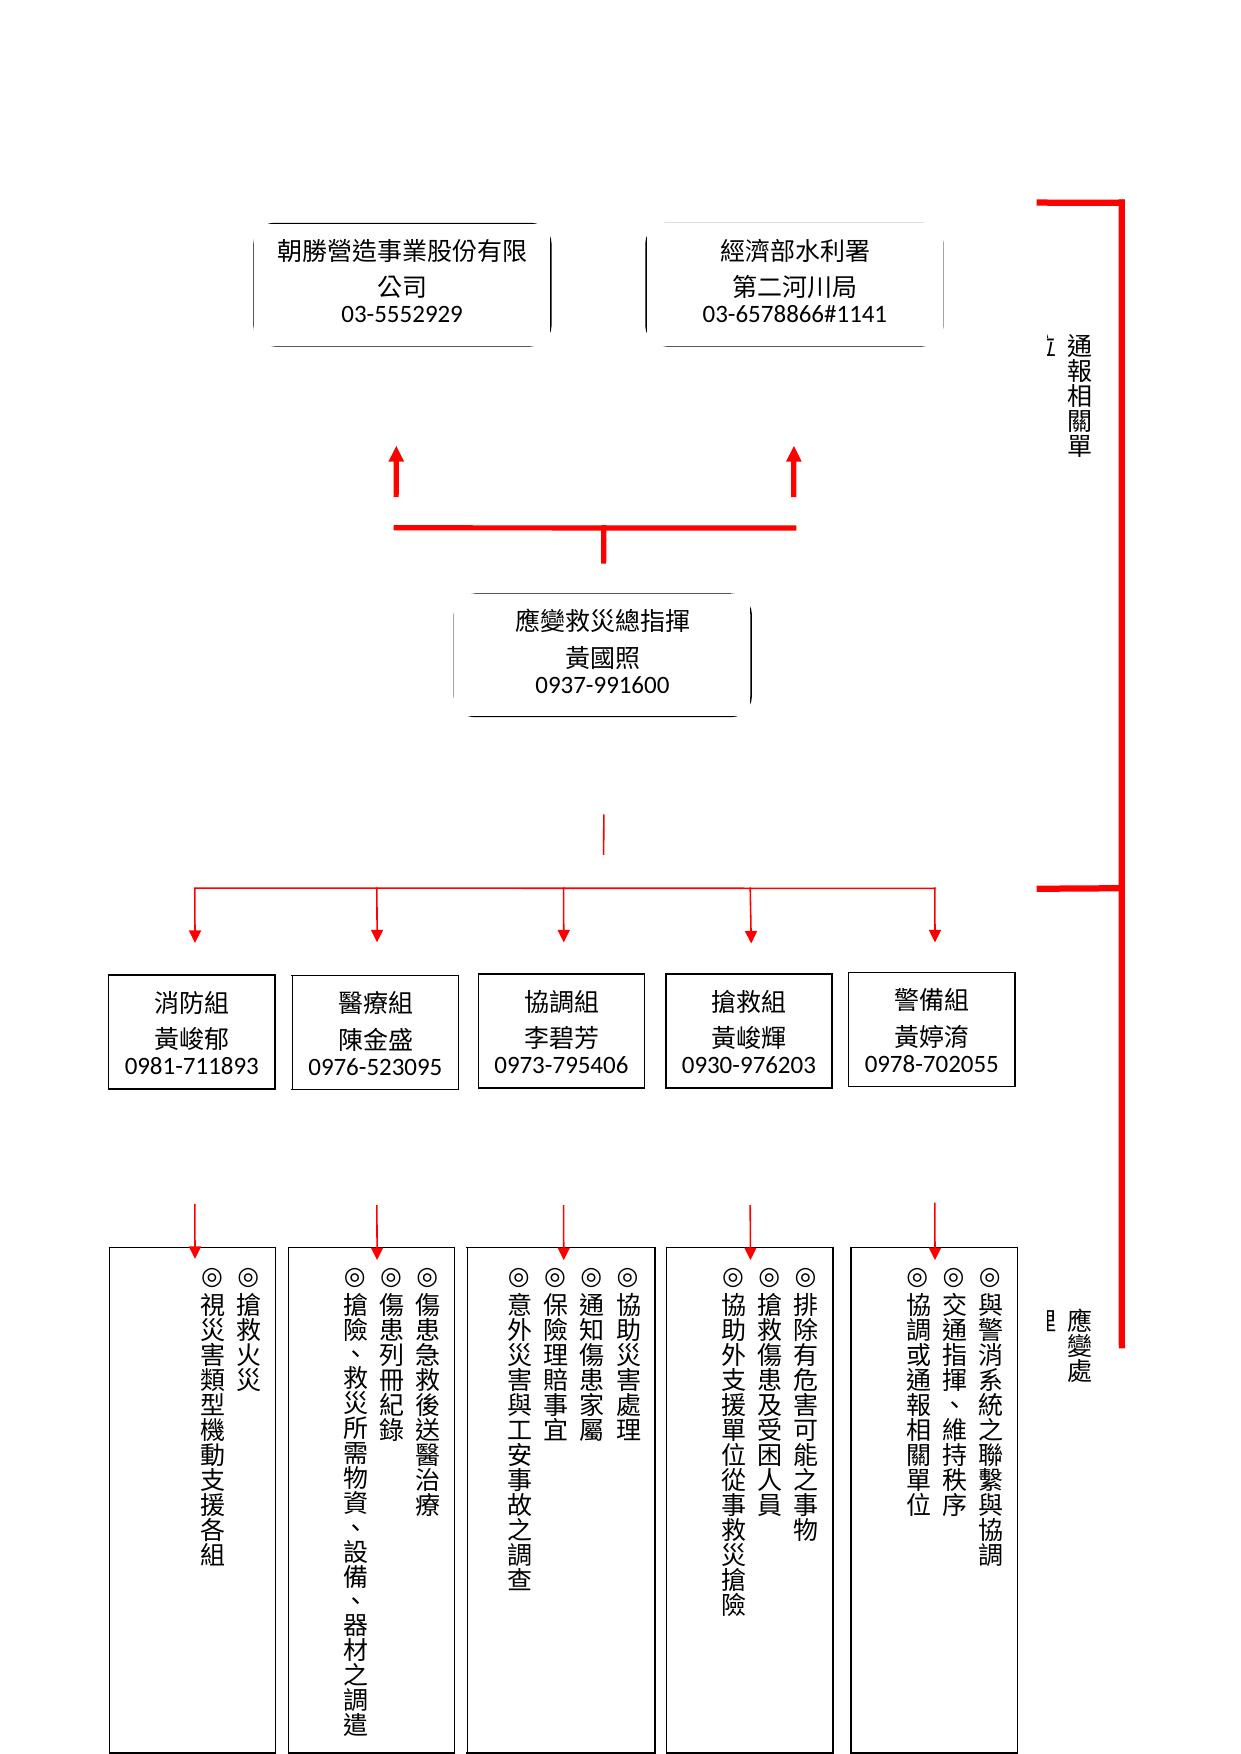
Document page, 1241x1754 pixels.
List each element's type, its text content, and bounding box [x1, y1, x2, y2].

text ◎協調或通報相關單位 [900, 1263, 937, 1737]
text 搶救組 [681, 982, 816, 1018]
text 黃婷淯 [864, 1017, 999, 1053]
text 李碧芳 [494, 1018, 629, 1055]
text ◎搶救火災 [231, 1263, 267, 1737]
text ◎視災害類型機動支援各組 [195, 1263, 231, 1737]
text 陳金盛 [308, 1020, 443, 1056]
text 第二河川局 [662, 267, 928, 304]
text ◎交通指揮、維持秩序 [937, 1263, 973, 1737]
text 0978-702055 [864, 1053, 999, 1078]
text ◎搶救傷患及受困人員 [752, 1263, 788, 1737]
text 0976-523095 [308, 1056, 443, 1081]
text 03-5552929 [269, 304, 535, 329]
text ◎傷患急救後送醫治療 [410, 1263, 446, 1737]
text 0973-795406 [494, 1055, 629, 1080]
text ◎排除有危害可能之事物 [788, 1263, 824, 1737]
text ◎搶險、救災所需物資、設備、器材之調遣 [337, 1263, 374, 1737]
text ◎傷患列冊紀錄 [374, 1263, 410, 1737]
text 黃國照 [470, 638, 735, 674]
text 黃峻輝 [681, 1018, 816, 1055]
text ◎與警消系統之聯繫與協調 [973, 1263, 1009, 1737]
text 協調組 [494, 982, 629, 1018]
text 醫療組 [308, 984, 443, 1020]
text 0930-976203 [681, 1055, 816, 1080]
text 0981-711893 [124, 1056, 259, 1081]
text 0937-991600 [470, 674, 735, 699]
text ◎保險理賠事宜 [538, 1263, 574, 1737]
text 警備組 [864, 981, 999, 1017]
text 03-6578866#1141 [662, 304, 928, 329]
text ◎協助外支援單位從事救災搶險 [716, 1263, 752, 1737]
text ◎通知傷患家屬 [574, 1263, 610, 1737]
text ◎意外災害與工安事故之調查 [502, 1263, 538, 1737]
text 經濟部水利署 [662, 231, 928, 267]
text ◎協助災害處理 [610, 1263, 647, 1737]
text 通報相關單位 [1047, 333, 1098, 478]
text 朝勝營造事業股份有限公司 [269, 231, 535, 304]
text 黃峻郁 [124, 1019, 259, 1056]
text 應變處理 [1047, 1308, 1098, 1404]
text 消防組 [124, 983, 259, 1019]
text 應變救災總指揮 [470, 602, 735, 638]
